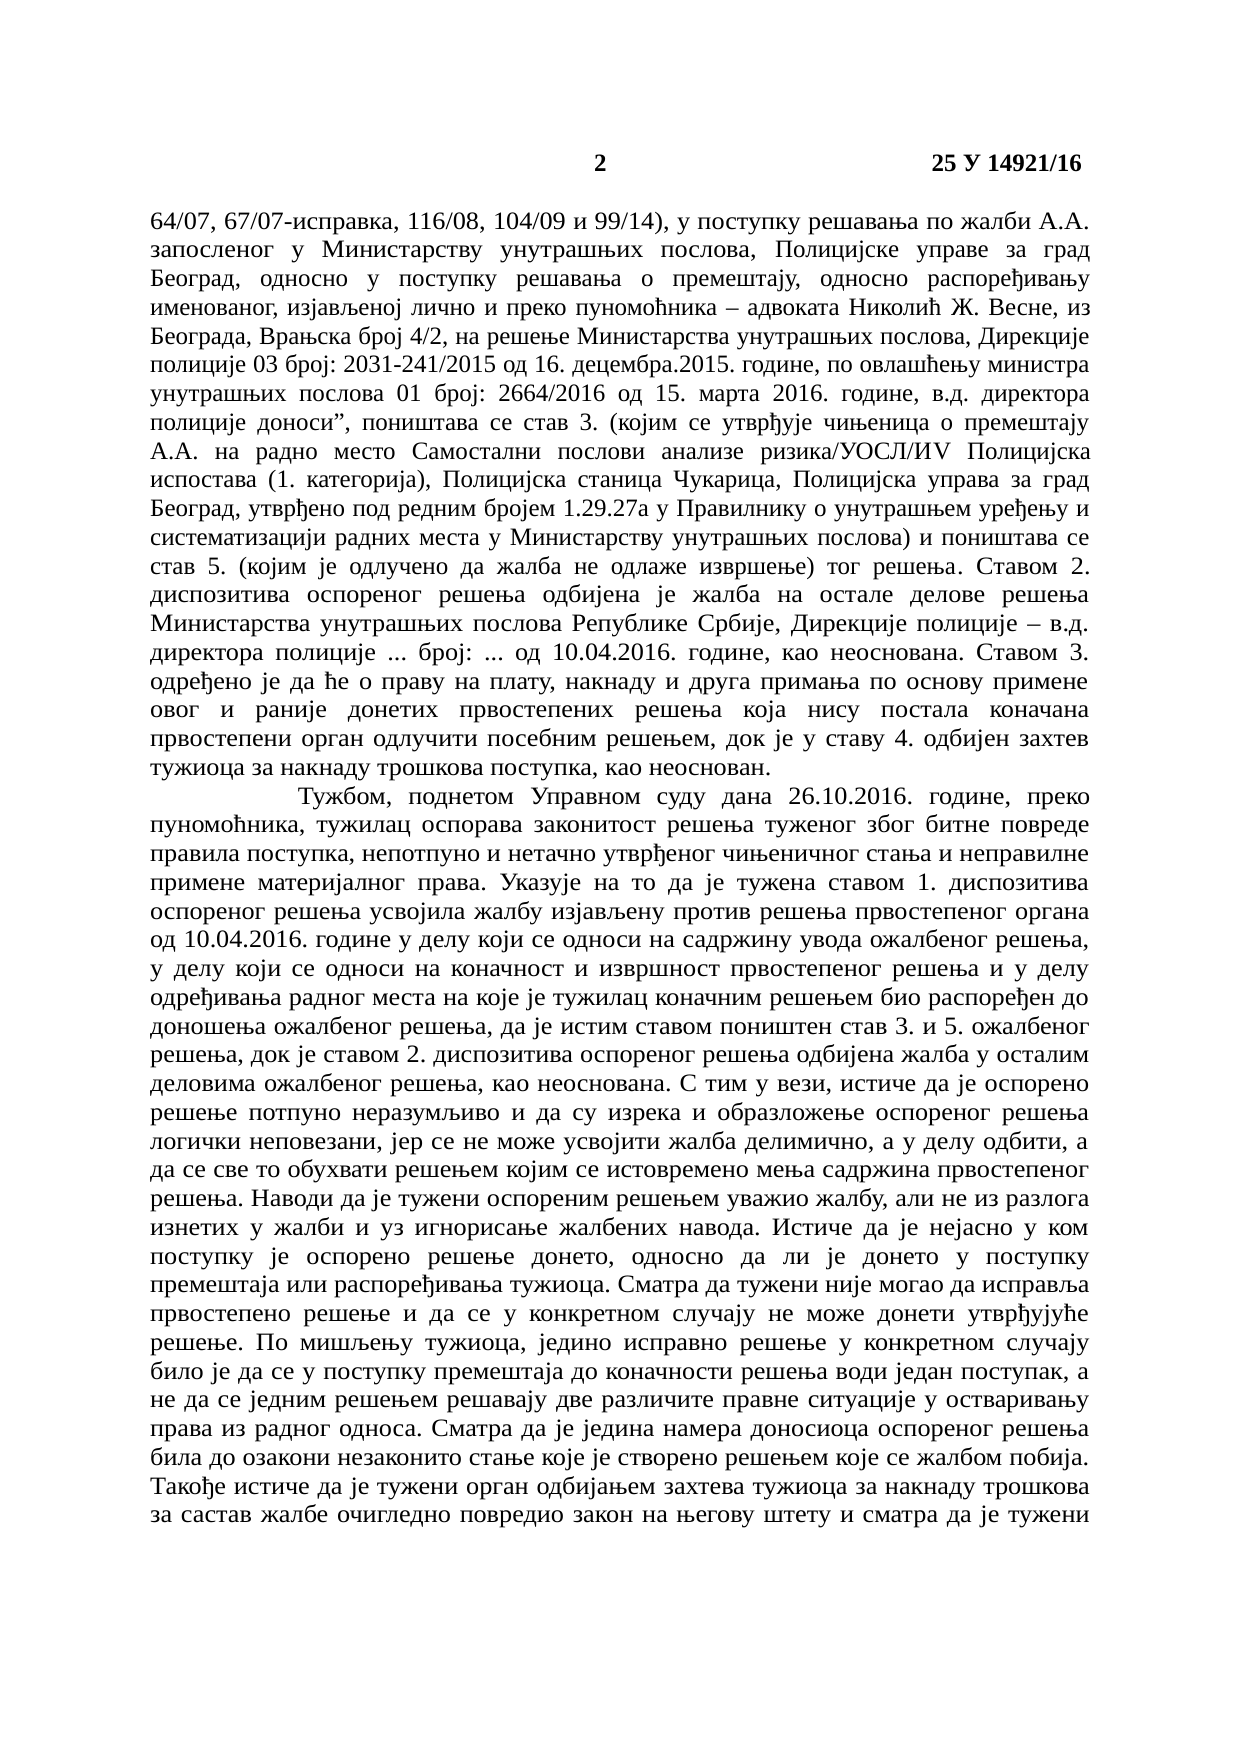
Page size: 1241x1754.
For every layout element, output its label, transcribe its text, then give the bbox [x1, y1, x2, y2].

text 64/07, 67/07-исправка, 116/08, 104/09 и 99/14), у поступку решавања по жалби А.А. запосленог у Министарству унутрашњих послова, Полицијске управе за град Београд, односно у поступку решавања о премештају, односно распоређивању именованог, изјављеној лично и преко пуномоћника – адвоката Николић Ж. Весне, из Београда, Врањска број 4/2, на решење Министарства унутрашњих послова, Дирекције полиције 03 број: 2031-241/2015 од 16. децембра.2015. године, по овлашћењу министра унутрашњих послова 01 број: 2664/2016 од 15. марта 2016. године, в.д. директора полиције доноси”, поништава се став 3. (којим се утврђује чињеница о премештају А.А. на радно место Самостални послови анализе ризика/УОСЛ/ИV Полицијска испостава (1. категорија), Полицијска станица Чукарица, Полицијска управа за град Београд, утврђено под редним бројем 1.29.27а у Правилнику о унутрашњем уређењу и систематизацији радних места у Министарству унутрашњих послова) и поништава се став 5. (којим је одлучено да жалба не одлаже извршење) тог решења. Ставом 2. диспозитива оспореног решења одбијена је жалба на остале делове решења Министарства унутрашњих послова Републике Србије, Дирекције полиције – в.д. директора полиције ... број: ... од 10.04.2016. године, као неоснована. Ставом 3. одређено је да ће о праву на плату, накнаду и друга примања по основу примене овог и раније донетих првостепених решења која нису постала коначана првостепени орган одлучити посебним решењем, док је у ставу 4. одбијен захтев тужиоца за накнаду трошкова поступка, као неоснован. [150, 206, 1091, 781]
text Тужбом, поднетом Управном суду дана 26.10.2016. године, преко пуномоћника, тужилац оспорава законитост решења туженог због битне повреде правила поступка, непотпуно и нетачно утврђеног чињеничног стања и неправилне примене материјалног права. Указује на то да је тужена ставом 1. диспозитива оспореног решења усвојила жалбу изјављену против решења првостепеног органа од 10.04.2016. године у делу који се односи на садржину увода ожалбеног решења, у делу који се односи на коначност и извршност првостепеног решења и у делу одређивања радног места на које је тужилац коначним решењем био распоређен до доношења ожалбеног решења, да је истим ставом поништен став 3. и 5. ожалбеног решења, док је ставом 2. диспозитива оспореног решења одбијена жалба у осталим деловима ожалбеног решења, као неоснована. С тим у вези, истиче да је оспорено решење потпуно неразумљиво и да су изрека и образложење оспореног решења логички неповезани, јер се не може усвојити жалба делимично, а у делу одбити, а да се све то обухвати решењем којим се истовремено мења садржина првостепеног решења. Наводи да је тужени оспореним решењем уважио жалбу, али не из разлога изнетих у жалби и уз игнорисање жалбених навода. Истиче да је нејасно у ком поступку је оспорено решење донето, односно да ли је донето у поступку премештаја или распоређивања тужиоца. Сматра да тужени није могао да исправља првостепено решење и да се у конкретном случају не може донети утврђујуће решење. По мишљењу тужиоца, једино исправно решење у конкретном случају било је да се у поступку премештаја до коначности решења води један поступак, а не да се једним решењем решавају две различите правне ситуације у остваривању права из радног односа. Сматра да је једина намера доносиоца оспореног решења била до озакони незаконито стање које је створено решењем које се жалбом побија. Такође истиче да је тужени орган одбијањем захтева тужиоца за накнаду трошкова за састав жалбе очигледно повредио закон на његову штету и сматра да је тужени [150, 781, 1091, 1528]
